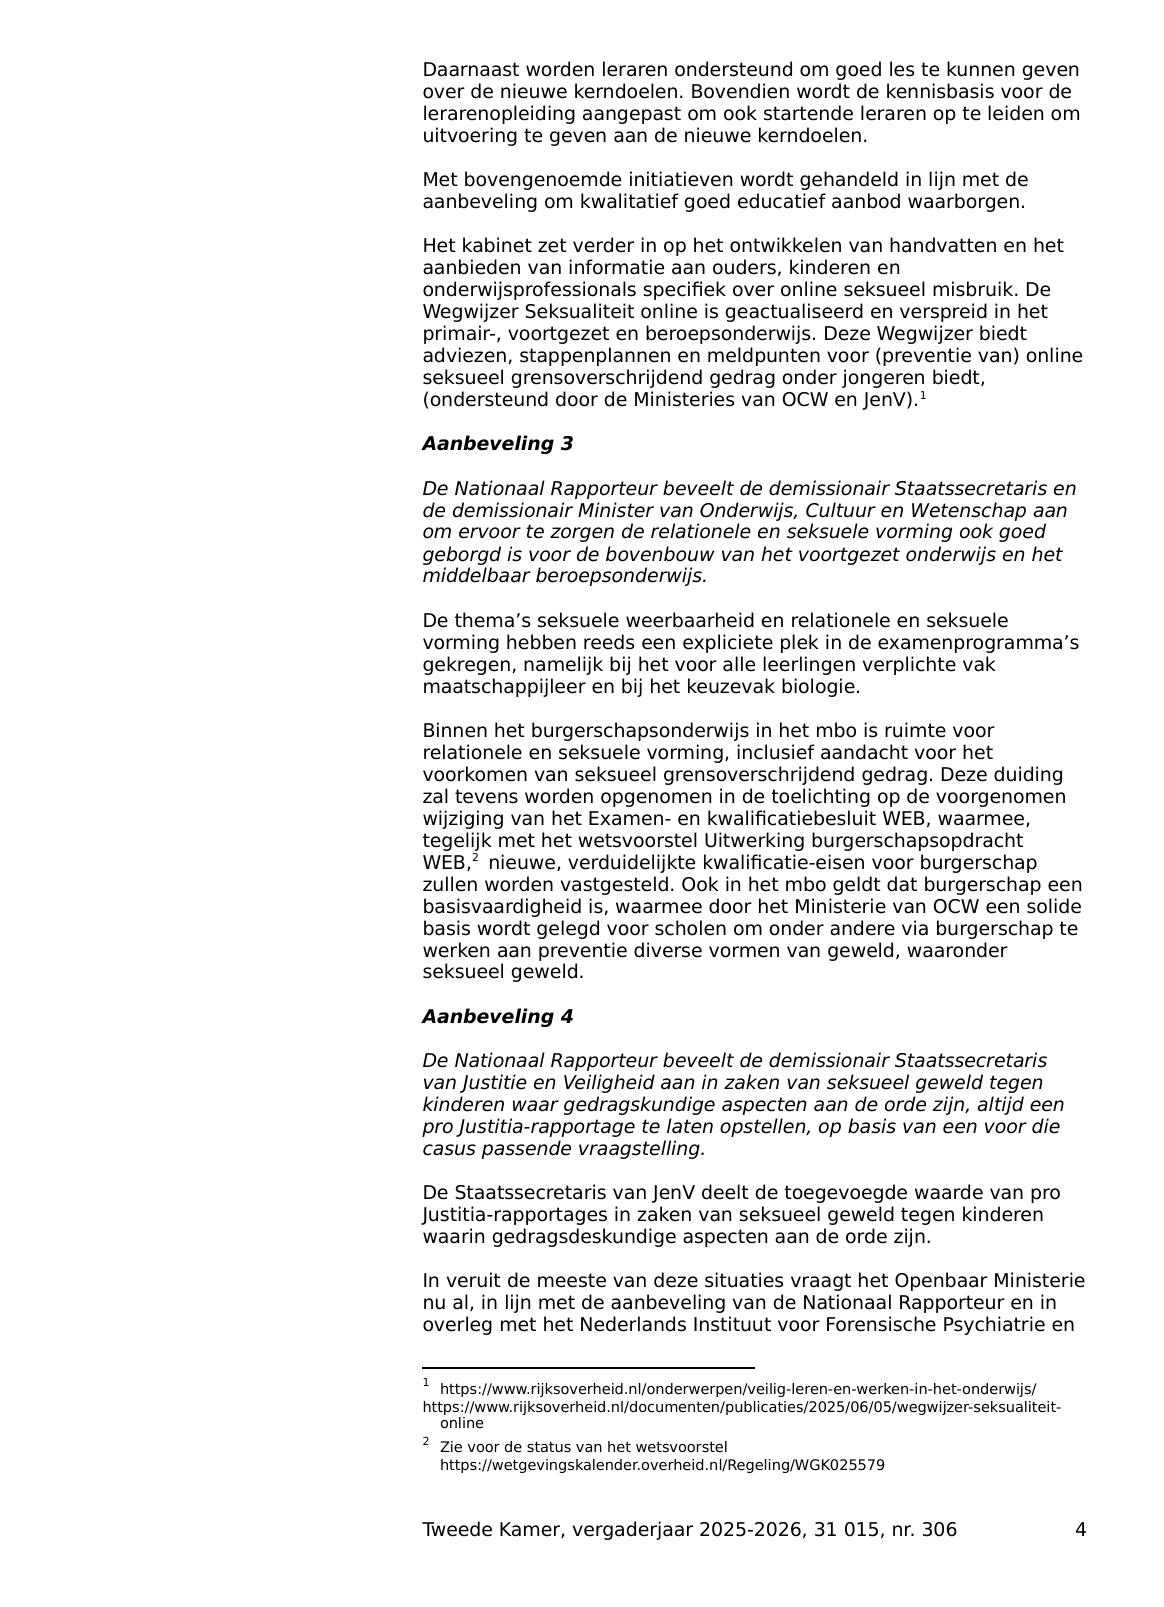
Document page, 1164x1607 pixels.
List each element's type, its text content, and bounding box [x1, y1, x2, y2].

text https://www.rijksoverheid.nl/onderwerpen/veilig-leren-en-werken-in-het-onderwijs/ [422, 1377, 1087, 1399]
text Met bovengenoemde initiatieven wordt gehandeld in lijn met de aanbeveling om kwalitatief goed educatief aanbod waarborgen. [422, 169, 1087, 213]
subtitle Aanbeveling 3 [422, 433, 1087, 455]
text Het kabinet zet verder in op het ontwikkelen van handvatten en het aanbieden van informatie aan ouders, kinderen en onderwijsprofessionals specifiek over online seksueel misbruik. De Wegwijzer Seksualiteit online is geactualiseerd en verspreid in het primair-, voortgezet en beroepsonderwijs. Deze Wegwijzer biedt adviezen, stappenplannen en meldpunten voor (preventie van) online seksueel grensoverschrijdend gedrag onder jongeren biedt, (ondersteund door de Ministeries van OCW en JenV). [422, 235, 1087, 411]
text Binnen het burgerschapsonderwijs in het mbo is ruimte voor relationele en seksuele vorming, inclusief aandacht voor het voorkomen van seksueel grensoverschrijdend gedrag. Deze duiding zal tevens worden opgenomen in de toelichting op de voorgenomen wijziging van het Examen- en kwalificatiebesluit WEB, waarmee, tegelijk met het wetsvoorstel Uitwerking burgerschapsopdracht WEB, nieuwe, verduidelijkte kwalificatie-eisen voor burgerschap zullen worden vastgesteld. Ook in het mbo geldt dat burgerschap een basisvaardigheid is, waarmee door het Ministerie van OCW een solide basis wordt gelegd voor scholen om onder andere via burgerschap te werken aan preventie diverse vormen van geweld, waaronder seksueel geweld. [422, 720, 1087, 983]
text De thema’s seksuele weerbaarheid en relationele en seksuele vorming hebben reeds een expliciete plek in de examenprogramma’s gekregen, namelijk bij het voor alle leerlingen verplichte vak maatschappijleer en bij het keuzevak biologie. [422, 609, 1087, 697]
text In veruit de meeste van deze situaties vraagt het Openbaar Ministerie nu al, in lijn met de aanbeveling van de Nationaal Rapporteur en in overleg met het Nederlands Instituut voor Forensische Psychiatrie en [422, 1270, 1087, 1336]
text Daarnaast worden leraren ondersteund om goed les te kunnen geven over de nieuwe kerndoelen. Bovendien wordt de kennisbasis voor de lerarenopleiding aangepast om ook startende leraren op te leiden om uitvoering te geven aan de nieuwe kerndoelen. [422, 59, 1087, 147]
text Zie voor de status van het wetsvoorstel https://wetgevingskalender.overheid.nl/Regeling/WGK025579 [422, 1435, 1087, 1474]
text De Nationaal Rapporteur beveelt de demissionair Staatssecretaris en de demissionair Minister van Onderwijs, Cultuur en Wetenschap aan om ervoor te zorgen de relationele en seksuele vorming ook goed geborgd is voor de bovenbouw van het voortgezet onderwijs en het middelbaar beroepsonderwijs. [422, 477, 1087, 587]
text https://www.rijksoverheid.nl/documenten/publicaties/2025/06/05/wegwijzer-seksualiteit-online [422, 1399, 1087, 1432]
subtitle Aanbeveling 4 [422, 1006, 1087, 1028]
text De Staatssecretaris van JenV deelt de toegevoegde waarde van pro Justitia-rapportages in zaken van seksueel geweld tegen kinderen waarin gedragsdeskundige aspecten aan de orde zijn. [422, 1182, 1087, 1248]
text De Nationaal Rapporteur beveelt de demissionair Staatssecretaris van Justitie en Veiligheid aan in zaken van seksueel geweld tegen kinderen waar gedragskundige aspecten aan de orde zijn, altijd een pro Justitia-rapportage te laten opstellen, op basis van een voor die casus passende vraagstelling. [422, 1050, 1087, 1160]
